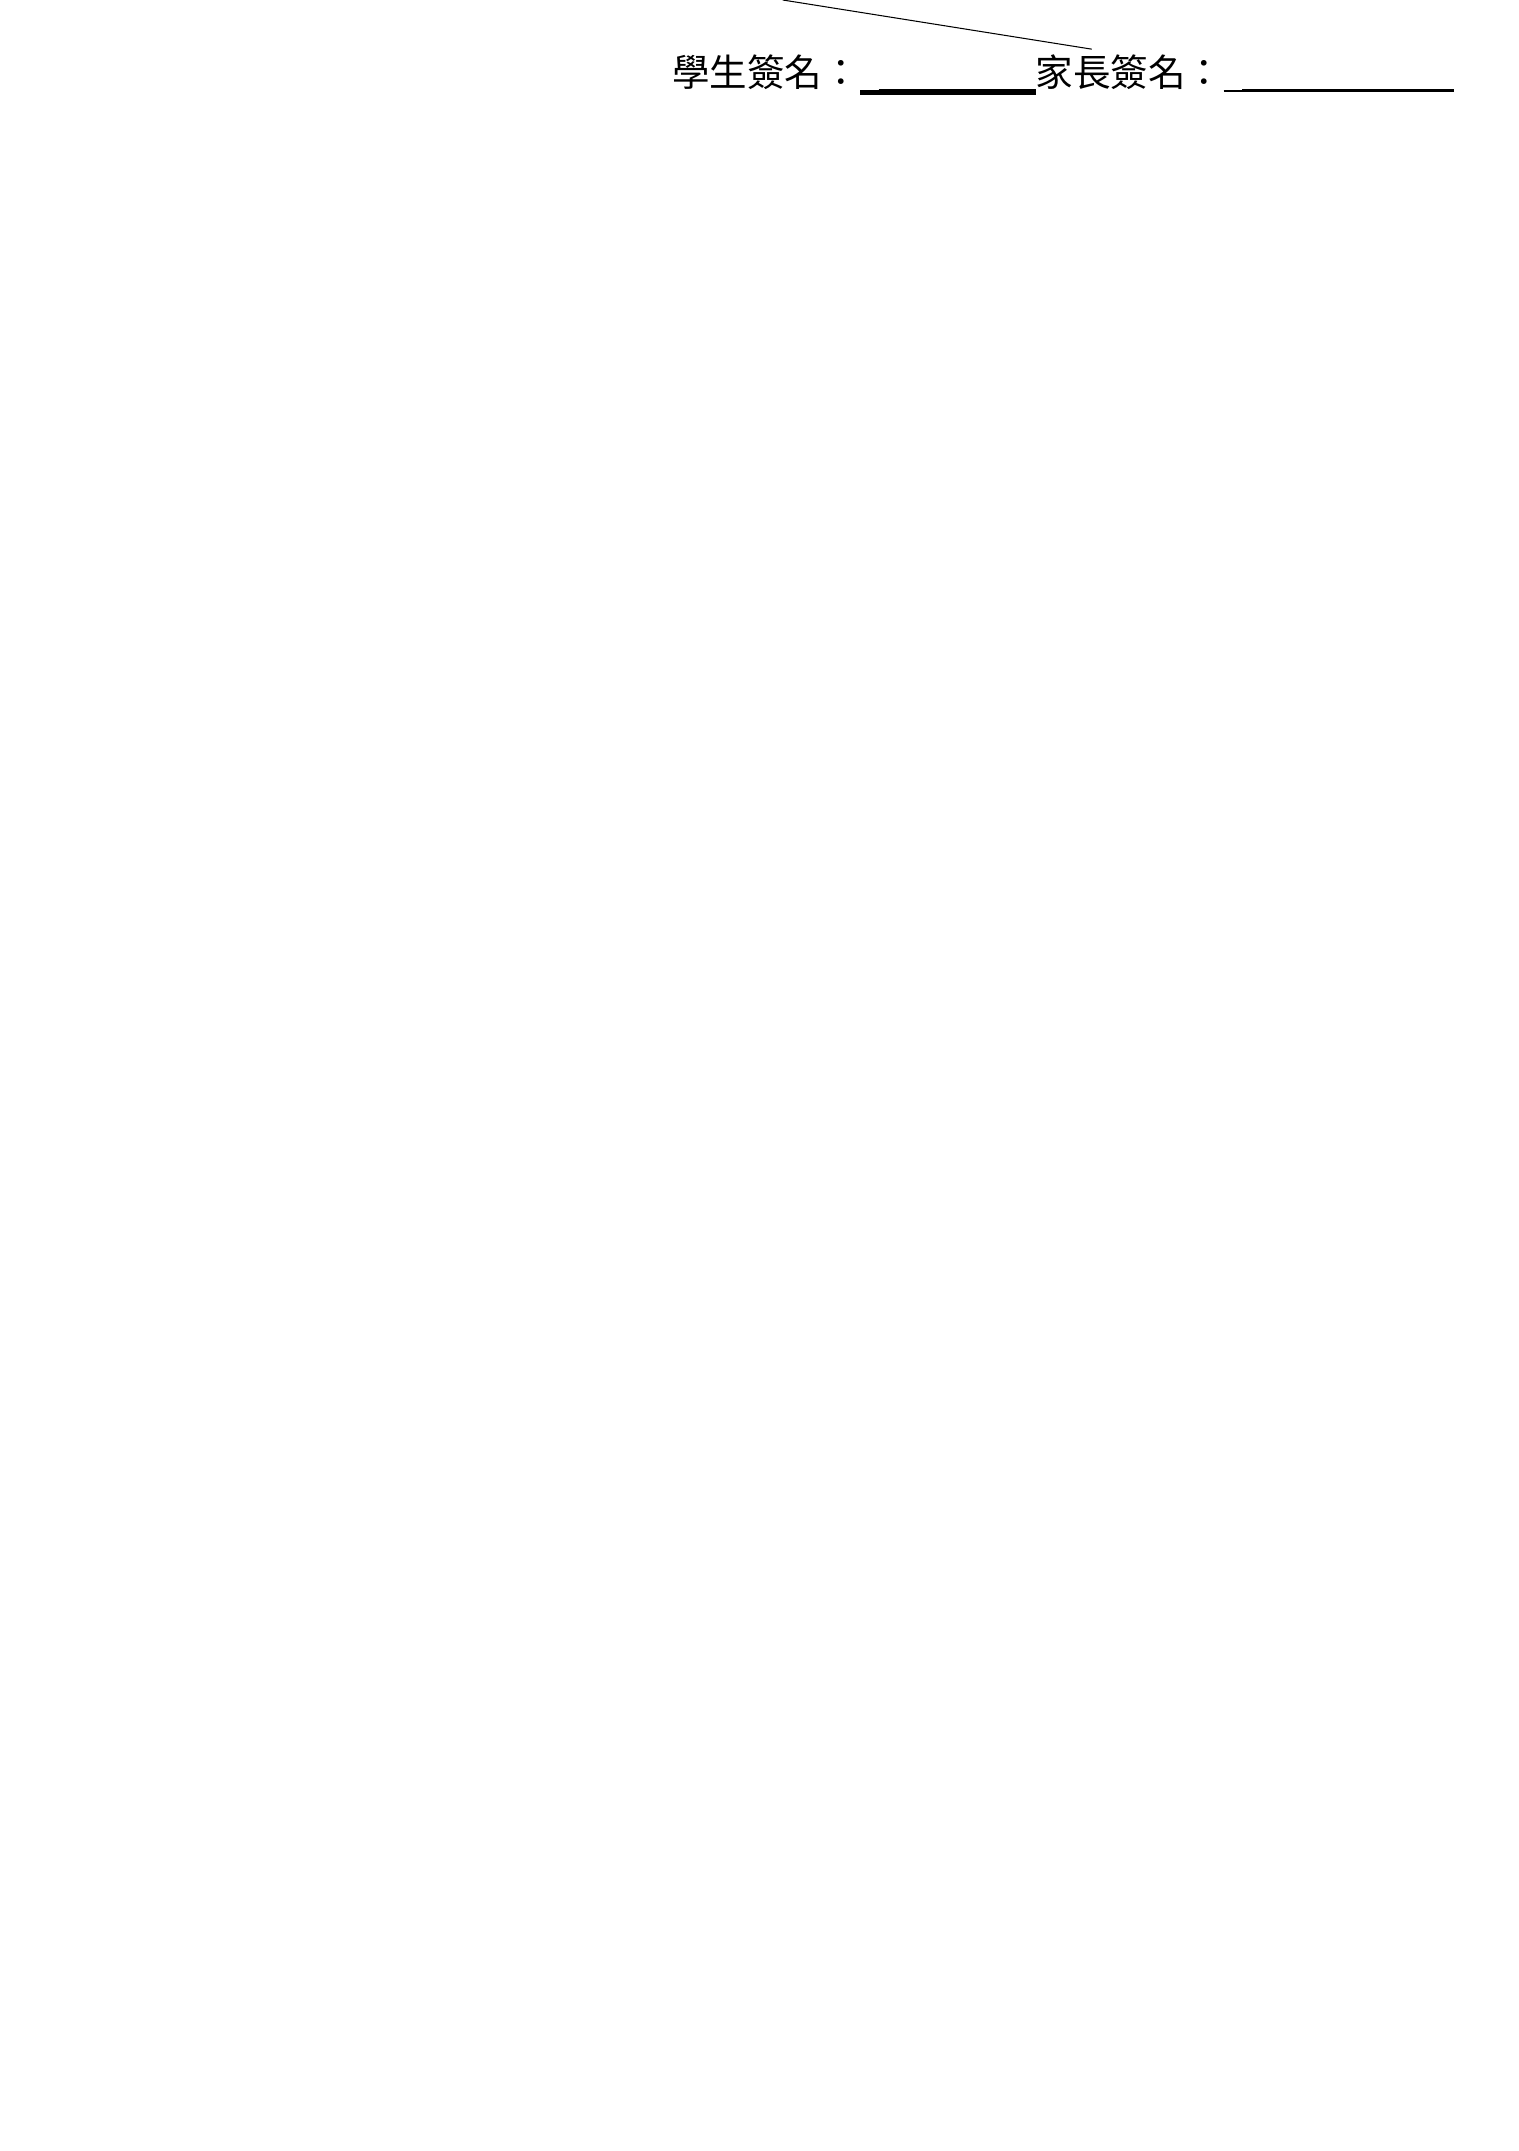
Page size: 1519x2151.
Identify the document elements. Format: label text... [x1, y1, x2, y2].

text 學生簽名： 家長簽名： [672, 50, 1469, 94]
